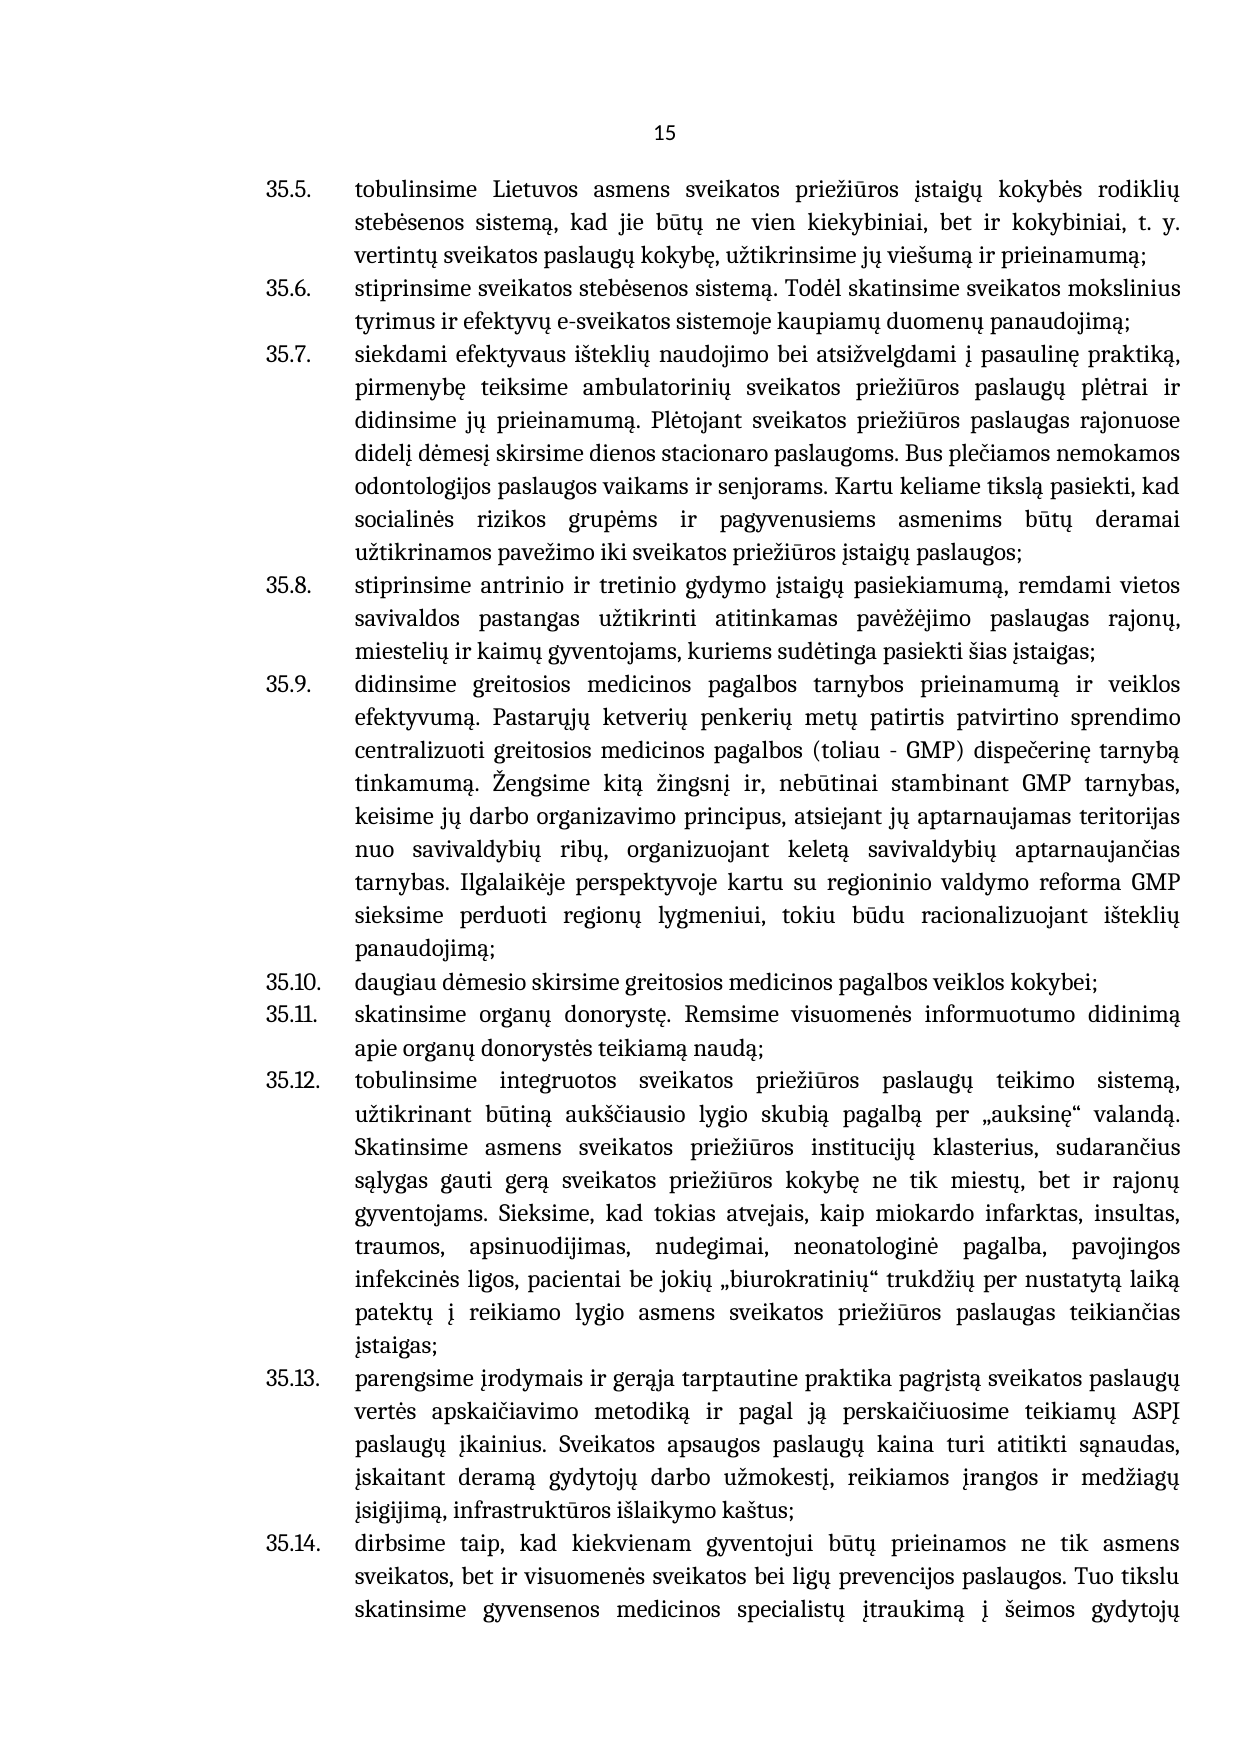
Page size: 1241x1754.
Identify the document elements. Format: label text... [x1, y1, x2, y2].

text 35.12. tobulinsime integruotos sveikatos priežiūros paslaugų teikimo sistemą, užtikrinant būtiną aukščiausio lygio skubią pagalbą per „auksinę“ valandą. Skatinsime asmens sveikatos priežiūros institucijų klasterius, sudarančius sąlygas gauti gerą sveikatos priežiūros kokybę ne tik miestų, bet ir rajonų gyventojams. Sieksime, kad tokias atvejais, kaip miokardo infarktas, insultas, traumos, apsinuodijimas, nudegimai, neonatologinė pagalba, pavojingos infekcinės ligos, pacientai be jokių „biurokratinių“ trukdžių per nustatytą laiką patektų į reikiamo lygio asmens sveikatos priežiūros paslaugas teikiančias įstaigas; [266, 1066, 1181, 1359]
text 35.8. stiprinsime antrinio ir tretinio gydymo įstaigų pasiekiamumą, remdami vietos savivaldos pastangas užtikrinti atitinkamas pavėžėjimo paslaugas rajonų, miestelių ir kaimų gyventojams, kuriems sudėtinga pasiekti šias įstaigas; [266, 571, 1181, 666]
text 35.11. skatinsime organų donorystę. Remsime visuomenės informuotumo didinimą apie organų donorystės teikiamą naudą; [266, 1000, 1181, 1062]
text 35.10. daugiau dėmesio skirsime greitosios medicinos pagalbos veiklos kokybei; [266, 967, 1181, 996]
text 35.9. didinsime greitosios medicinos pagalbos tarnybos prieinamumą ir veiklos efektyvumą. Pastarųjų ketverių penkerių metų patirtis patvirtino sprendimo centralizuoti greitosios medicinos pagalbos (toliau - GMP) dispečerinę tarnybą tinkamumą. Žengsime kitą žingsnį ir, nebūtinai stambinant GMP tarnybas, keisime jų darbo organizavimo principus, atsiejant jų aptarnaujamas teritorijas nuo savivaldybių ribų, organizuojant keletą savivaldybių aptarnaujančias tarnybas. Ilgalaikėje perspektyvoje kartu su regioninio valdymo reforma GMP sieksime perduoti regionų lygmeniui, tokiu būdu racionalizuojant išteklių panaudojimą; [266, 670, 1181, 963]
text 35.13. parengsime įrodymais ir gerąja tarptautine praktika pagrįstą sveikatos paslaugų vertės apskaičiavimo metodiką ir pagal ją perskaičiuosime teikiamų ASPĮ paslaugų įkainius. Sveikatos apsaugos paslaugų kaina turi atitikti sąnaudas, įskaitant deramą gydytojų darbo užmokestį, reikiamos įrangos ir medžiagų įsigijimą, infrastruktūros išlaikymo kaštus; [266, 1364, 1181, 1524]
text 35.6. stiprinsime sveikatos stebėsenos sistemą. Todėl skatinsime sveikatos mokslinius tyrimus ir efektyvų e-sveikatos sistemoje kaupiamų duomenų panaudojimą; [266, 274, 1181, 336]
text 35.14. dirbsime taip, kad kiekvienam gyventojui būtų prieinamos ne tik asmens sveikatos, bet ir visuomenės sveikatos bei ligų prevencijos paslaugos. Tuo tikslu skatinsime gyvensenos medicinos specialistų įtraukimą į šeimos gydytojų [266, 1529, 1181, 1623]
text 35.5. tobulinsime Lietuvos asmens sveikatos priežiūros įstaigų kokybės rodiklių stebėsenos sistemą, kad jie būtų ne vien kiekybiniai, bet ir kokybiniai, t. y. vertintų sveikatos paslaugų kokybę, užtikrinsime jų viešumą ir prieinamumą; [266, 175, 1181, 270]
text 35.7. siekdami efektyvaus išteklių naudojimo bei atsižvelgdami į pasaulinę praktiką, pirmenybę teiksime ambulatorinių sveikatos priežiūros paslaugų plėtrai ir didinsime jų prieinamumą. Plėtojant sveikatos priežiūros paslaugas rajonuose didelį dėmesį skirsime dienos stacionaro paslaugoms. Bus plečiamos nemokamos odontologijos paslaugos vaikams ir senjorams. Kartu keliame tikslą pasiekti, kad socialinės rizikos grupėms ir pagyvenusiems asmenims būtų deramai užtikrinamos pavežimo iki sveikatos priežiūros įstaigų paslaugos; [266, 340, 1181, 567]
